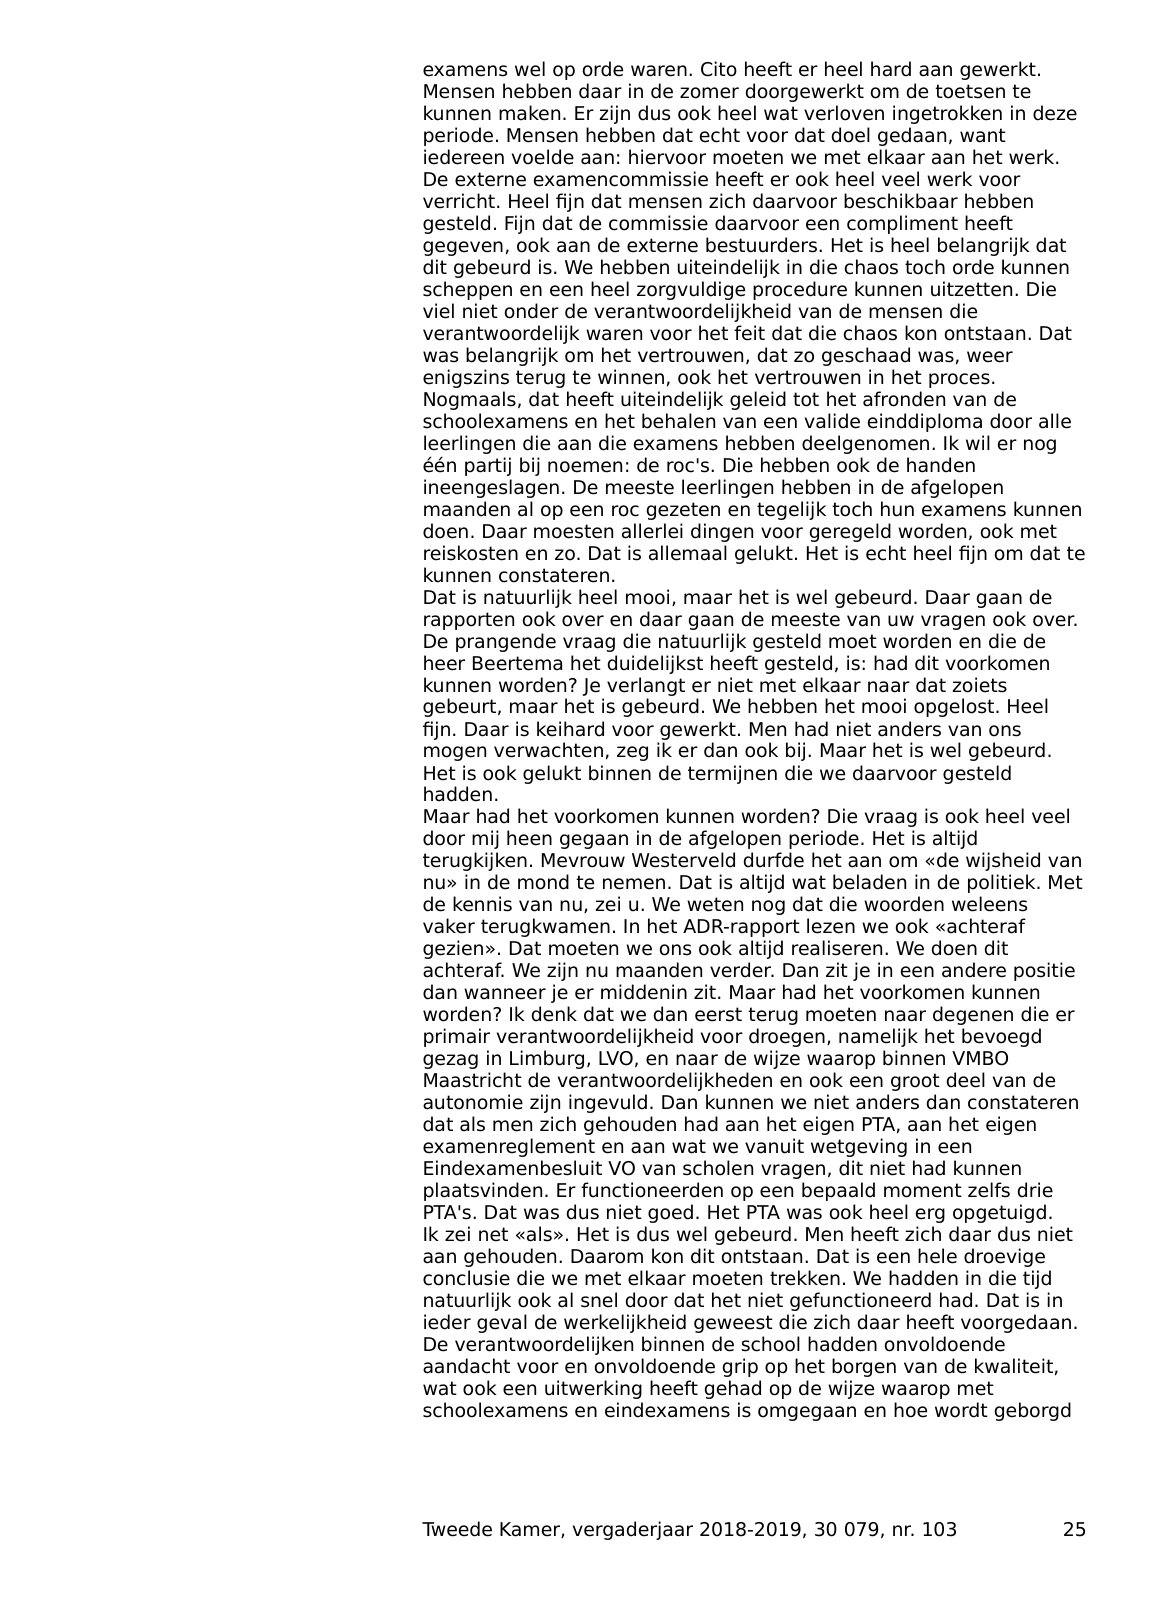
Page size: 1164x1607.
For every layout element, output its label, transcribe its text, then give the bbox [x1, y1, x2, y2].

text examens wel op orde waren. Cito heeft er heel hard aan gewerkt. Mensen hebben daar in de zomer doorgewerkt om de toetsen te kunnen maken. Er zijn dus ook heel wat verloven ingetrokken in deze periode. Mensen hebben dat echt voor dat doel gedaan, want iedereen voelde aan: hiervoor moeten we met elkaar aan het werk. De externe examencommissie heeft er ook heel veel werk voor verricht. Heel fijn dat mensen zich daarvoor beschikbaar hebben gesteld. Fijn dat de commissie daarvoor een compliment heeft gegeven, ook aan de externe bestuurders. Het is heel belangrijk dat dit gebeurd is. We hebben uiteindelijk in die chaos toch orde kunnen scheppen en een heel zorgvuldige procedure kunnen uitzetten. Die viel niet onder de verantwoordelijkheid van de mensen die verantwoordelijk waren voor het feit dat die chaos kon ontstaan. Dat was belangrijk om het vertrouwen, dat zo geschaad was, weer enigszins terug te winnen, ook het vertrouwen in het proces. Nogmaals, dat heeft uiteindelijk geleid tot het afronden van de schoolexamens en het behalen van een valide einddiploma door alle leerlingen die aan die examens hebben deelgenomen. Ik wil er nog één partij bij noemen: de roc's. Die hebben ook de handen ineengeslagen. De meeste leerlingen hebben in de afgelopen maanden al op een roc gezeten en tegelijk toch hun examens kunnen doen. Daar moesten allerlei dingen voor geregeld worden, ook met reiskosten en zo. Dat is allemaal gelukt. Het is echt heel fijn om dat te kunnen constateren. [422, 59, 1087, 587]
text Maar had het voorkomen kunnen worden? Die vraag is ook heel veel door mij heen gegaan in de afgelopen periode. Het is altijd terugkijken. Mevrouw Westerveld durfde het aan om «de wijsheid van nu» in de mond te nemen. Dat is altijd wat beladen in de politiek. Met de kennis van nu, zei u. We weten nog dat die woorden weleens vaker terugkwamen. In het ADR-rapport lezen we ook «achteraf gezien». Dat moeten we ons ook altijd realiseren. We doen dit achteraf. We zijn nu maanden verder. Dan zit je in een andere positie dan wanneer je er middenin zit. Maar had het voorkomen kunnen worden? Ik denk dat we dan eerst terug moeten naar degenen die er primair verantwoordelijkheid voor droegen, namelijk het bevoegd gezag in Limburg, LVO, en naar de wijze waarop binnen VMBO Maastricht de verantwoordelijkheden en ook een groot deel van de autonomie zijn ingevuld. Dan kunnen we niet anders dan constateren dat als men zich gehouden had aan het eigen PTA, aan het eigen examenreglement en aan wat we vanuit wetgeving in een Eindexamenbesluit VO van scholen vragen, dit niet had kunnen plaatsvinden. Er functioneerden op een bepaald moment zelfs drie PTA's. Dat was dus niet goed. Het PTA was ook heel erg opgetuigd. [422, 806, 1087, 1224]
text Ik zei net «als». Het is dus wel gebeurd. Men heeft zich daar dus niet aan gehouden. Daarom kon dit ontstaan. Dat is een hele droevige conclusie die we met elkaar moeten trekken. We hadden in die tijd natuurlijk ook al snel door dat het niet gefunctioneerd had. Dat is in ieder geval de werkelijkheid geweest die zich daar heeft voorgedaan. De verantwoordelijken binnen de school hadden onvoldoende aandacht voor en onvoldoende grip op het borgen van de kwaliteit, wat ook een uitwerking heeft gehad op de wijze waarop met schoolexamens en eindexamens is omgegaan en hoe wordt geborgd [422, 1224, 1087, 1422]
text Dat is natuurlijk heel mooi, maar het is wel gebeurd. Daar gaan de rapporten ook over en daar gaan de meeste van uw vragen ook over. De prangende vraag die natuurlijk gesteld moet worden en die de heer Beertema het duidelijkst heeft gesteld, is: had dit voorkomen kunnen worden? Je verlangt er niet met elkaar naar dat zoiets gebeurt, maar het is gebeurd. We hebben het mooi opgelost. Heel fijn. Daar is keihard voor gewerkt. Men had niet anders van ons mogen verwachten, zeg ik er dan ook bij. Maar het is wel gebeurd. Het is ook gelukt binnen de termijnen die we daarvoor gesteld hadden. [422, 587, 1087, 806]
